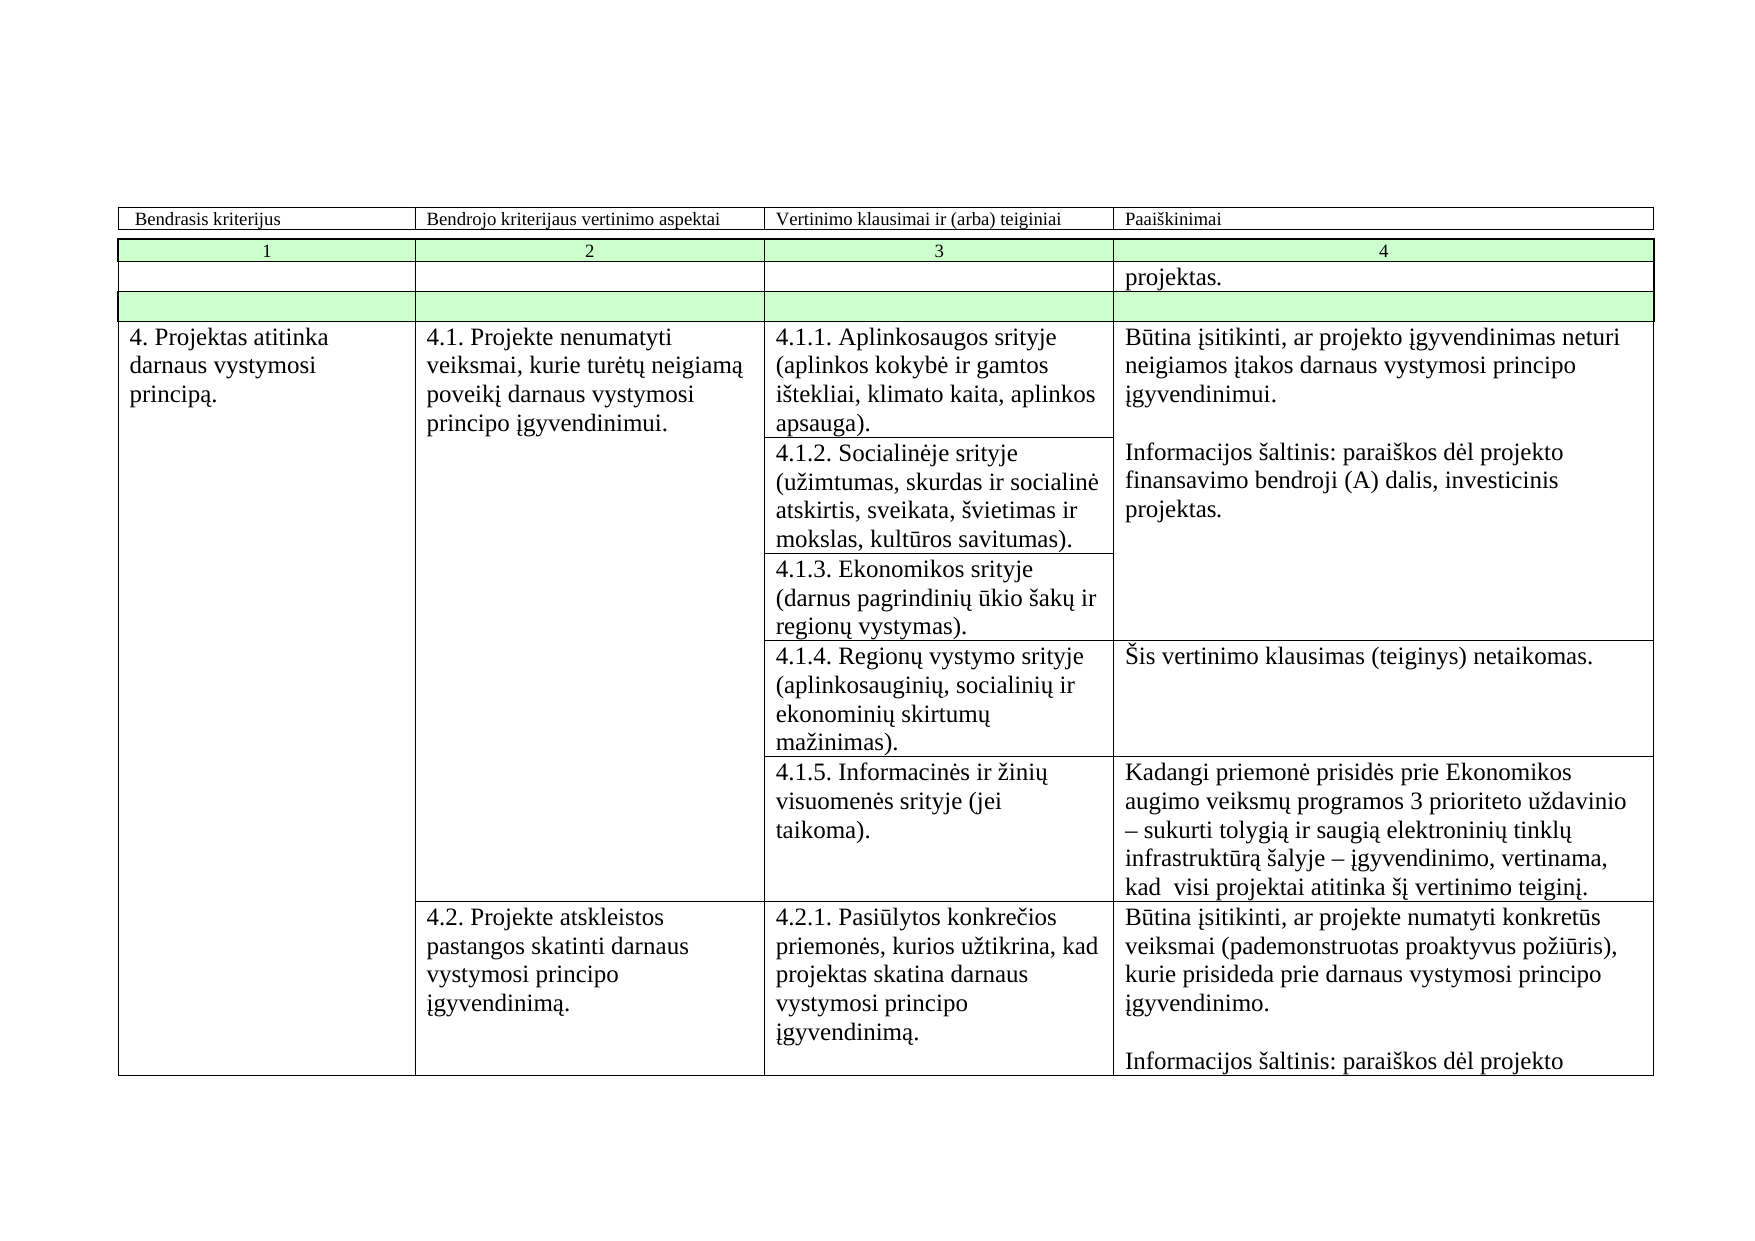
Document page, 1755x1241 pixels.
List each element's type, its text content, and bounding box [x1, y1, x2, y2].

table_cell 4.1.3. Ekonomikos srityje (darnus pagrindinių ūkio šakų ir regionų vystymas). [765, 554, 1113, 640]
table_cell 4.1.2. Socialinėje srityje (užimtumas, skurdas ir socialinė atskirtis, sveikata, švietimas ir mokslas, kultūros savitumas). [765, 438, 1113, 553]
table_cell 4 [1114, 240, 1653, 261]
table_cell [118, 230, 415, 238]
table_cell [416, 292, 764, 321]
table_cell 1 [119, 240, 415, 261]
table_cell Šis vertinimo klausimas (teiginys) netaikomas. [1114, 641, 1653, 756]
table_cell [119, 262, 415, 291]
table_header Bendrojo kriterijaus vertinimo aspektai [416, 208, 764, 229]
table_header Bendrasis kriterijus [119, 208, 415, 229]
table_cell 4.1.5. Informacinės ir žinių visuomenės srityje (jei taikoma). [765, 757, 1113, 901]
table_cell Būtina įsitikinti, ar projekte numatyti konkretūs veiksmai (pademonstruotas proaktyvus požiūris), kurie prisideda prie darnaus vystymosi principo įgyvendinimo. Informacijos šaltinis: paraiškos dėl projekto [1114, 902, 1653, 1074]
table_cell 4.2.1. Pasiūlytos konkrečios priemonės, kurios užtikrina, kad projektas skatina darnaus vystymosi principo įgyvendinimą. [765, 902, 1113, 1074]
table_cell [416, 262, 764, 291]
table_cell [119, 292, 415, 321]
table_cell [1114, 292, 1653, 321]
table_header Vertinimo klausimai ir (arba) teiginiai [765, 208, 1113, 229]
table_header Paaiškinimai [1114, 208, 1653, 229]
table_cell 3 [765, 240, 1113, 261]
table_cell 4.1.1. Aplinkosaugos srityje (aplinkos kokybė ir gamtos ištekliai, klimato kaita, aplinkos apsauga). [765, 322, 1113, 437]
table_cell [415, 230, 764, 238]
table_cell 4.2. Projekte atskleistos pastangos skatinti darnaus vystymosi principo įgyvendinimą. [416, 902, 764, 1074]
table_cell Kadangi priemonė prisidės prie Ekonomikos augimo veiksmų programos 3 prioriteto uždavinio – sukurti tolygią ir saugią elektroninių tinklų infrastruktūrą šalyje – įgyvendinimo, vertinama, kad visi projektai atitinka šį vertinimo teiginį. [1114, 757, 1653, 901]
table_cell 4. Projektas atitinka darnaus vystymosi principą. [119, 322, 415, 1074]
table_cell 2 [416, 240, 764, 261]
table_cell projektas. [1114, 262, 1653, 291]
table_cell [1114, 230, 1653, 238]
table_cell 4.1.4. Regionų vystymo srityje (aplinkosauginių, socialinių ir ekonominių skirtumų mažinimas). [765, 641, 1113, 756]
table_cell [765, 262, 1113, 291]
table_cell [765, 292, 1113, 321]
table_cell Būtina įsitikinti, ar projekto įgyvendinimas neturi neigiamos įtakos darnaus vystymosi principo įgyvendinimui. Informacijos šaltinis: paraiškos dėl projekto finansavimo bendroji (A) dalis, investicinis projektas. [1114, 322, 1653, 640]
table_cell 4.1. Projekte nenumatyti veiksmai, kurie turėtų neigiamą poveikį darnaus vystymosi principo įgyvendinimui. [416, 322, 764, 901]
table_cell [764, 230, 1113, 238]
